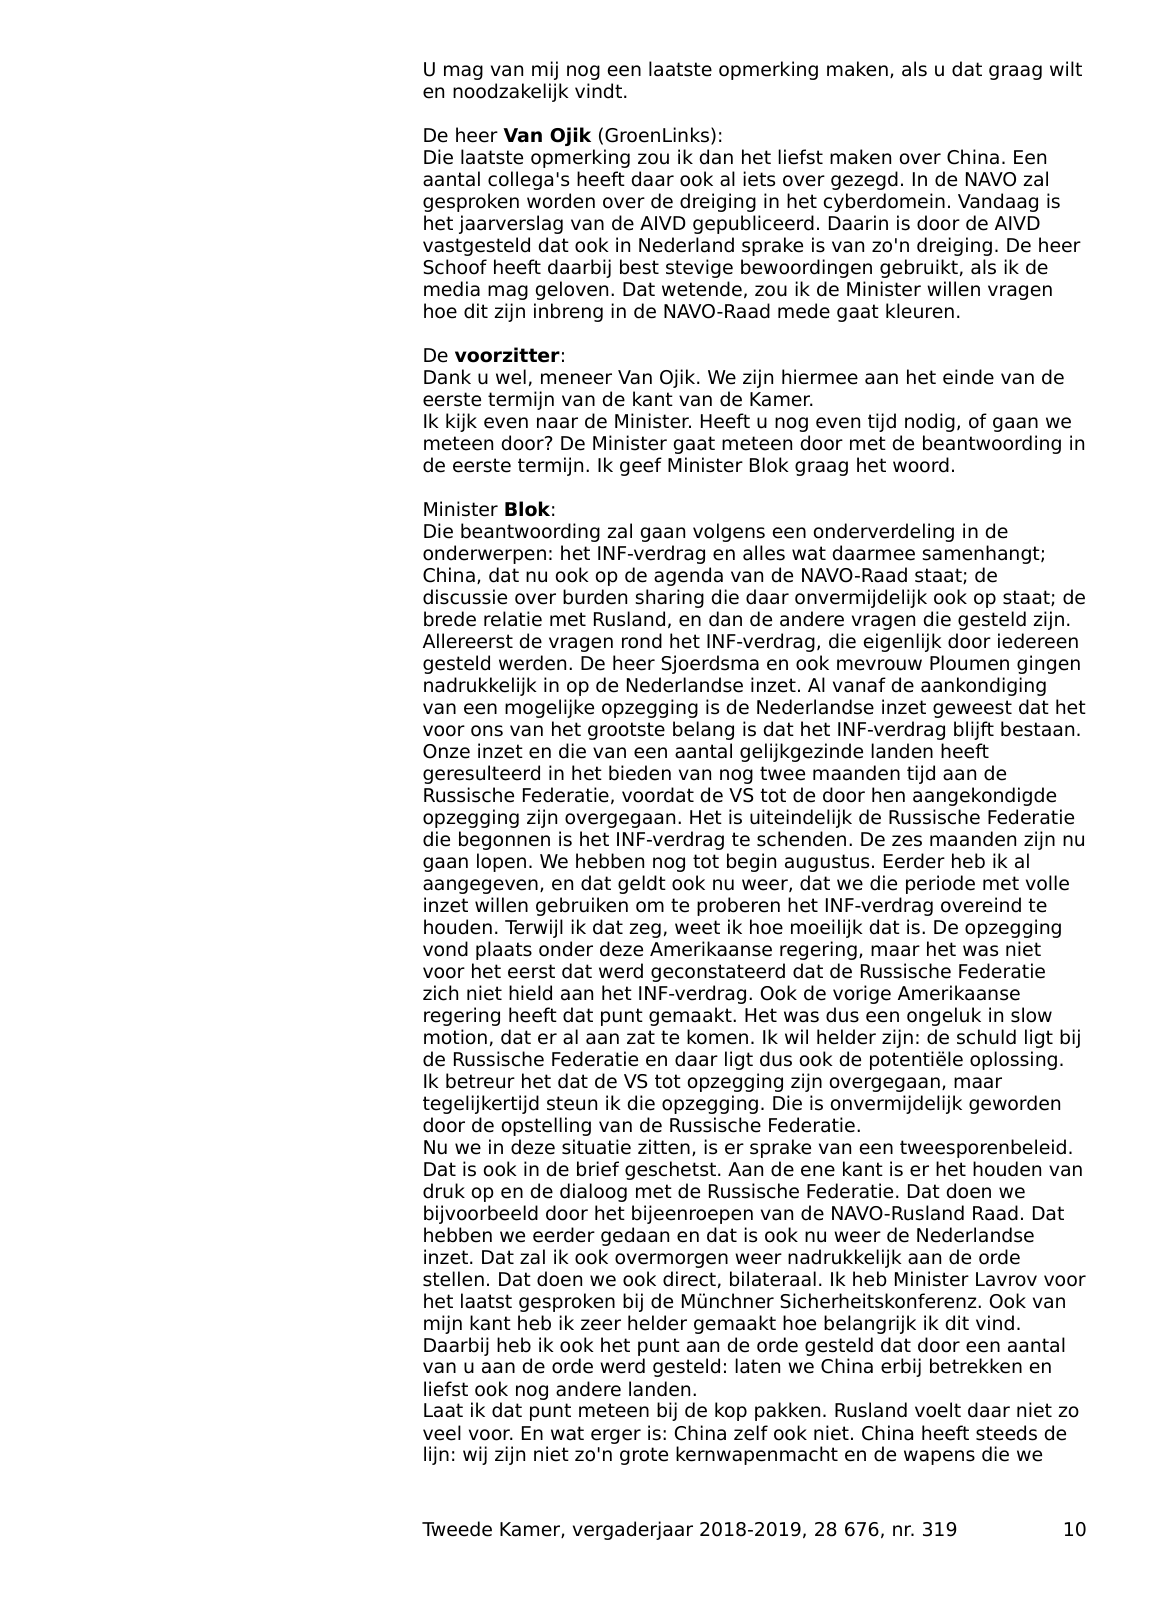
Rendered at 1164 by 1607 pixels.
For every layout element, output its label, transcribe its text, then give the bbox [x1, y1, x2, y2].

text Laat ik dat punt meteen bij de kop pakken. Rusland voelt daar niet zo veel voor. En wat erger is: China zelf ook niet. China heeft steeds de lijn: wij zijn niet zo'n grote kernwapenmacht en de wapens die we [422, 1400, 1087, 1466]
text De voorzitter: [422, 345, 1087, 367]
text Die laatste opmerking zou ik dan het liefst maken over China. Een aantal collega's heeft daar ook al iets over gezegd. In de NAVO zal gesproken worden over de dreiging in het cyberdomein. Vandaag is het jaarverslag van de AIVD gepubliceerd. Daarin is door de AIVD vastgesteld dat ook in Nederland sprake is van zo'n dreiging. De heer Schoof heeft daarbij best stevige bewoordingen gebruikt, als ik de media mag geloven. Dat wetende, zou ik de Minister willen vragen hoe dit zijn inbreng in de NAVO-Raad mede gaat kleuren. [422, 147, 1087, 323]
text U mag van mij nog een laatste opmerking maken, als u dat graag wilt en noodzakelijk vindt. [422, 59, 1087, 103]
text Ik kijk even naar de Minister. Heeft u nog even tijd nodig, of gaan we meteen door? De Minister gaat meteen door met de beantwoording in de eerste termijn. Ik geef Minister Blok graag het woord. [422, 411, 1087, 477]
text Die beantwoording zal gaan volgens een onderverdeling in de onderwerpen: het INF-verdrag en alles wat daarmee samenhangt; China, dat nu ook op de agenda van de NAVO-Raad staat; de discussie over burden sharing die daar onvermijdelijk ook op staat; de brede relatie met Rusland, en dan de andere vragen die gesteld zijn. [422, 521, 1087, 631]
text Dank u wel, meneer Van Ojik. We zijn hiermee aan het einde van de eerste termijn van de kant van de Kamer. [422, 367, 1087, 411]
text Minister Blok: [422, 499, 1087, 521]
text De heer Van Ojik (GroenLinks): [422, 125, 1087, 147]
text Nu we in deze situatie zitten, is er sprake van een tweesporenbeleid. Dat is ook in de brief geschetst. Aan de ene kant is er het houden van druk op en de dialoog met de Russische Federatie. Dat doen we bijvoorbeeld door het bijeenroepen van de NAVO-Rusland Raad. Dat hebben we eerder gedaan en dat is ook nu weer de Nederlandse inzet. Dat zal ik ook overmorgen weer nadrukkelijk aan de orde stellen. Dat doen we ook direct, bilateraal. Ik heb Minister Lavrov voor het laatst gesproken bij de Münchner Sicherheitskonferenz. Ook van mijn kant heb ik zeer helder gemaakt hoe belangrijk ik dit vind. Daarbij heb ik ook het punt aan de orde gesteld dat door een aantal van u aan de orde werd gesteld: laten we China erbij betrekken en liefst ook nog andere landen. [422, 1137, 1087, 1400]
text Allereerst de vragen rond het INF-verdrag, die eigenlijk door iedereen gesteld werden. De heer Sjoerdsma en ook mevrouw Ploumen gingen nadrukkelijk in op de Nederlandse inzet. Al vanaf de aankondiging van een mogelijke opzegging is de Nederlandse inzet geweest dat het voor ons van het grootste belang is dat het INF-verdrag blijft bestaan. Onze inzet en die van een aantal gelijkgezinde landen heeft geresulteerd in het bieden van nog twee maanden tijd aan de Russische Federatie, voordat de VS tot de door hen aangekondigde opzegging zijn overgegaan. Het is uiteindelijk de Russische Federatie die begonnen is het INF-verdrag te schenden. De zes maanden zijn nu gaan lopen. We hebben nog tot begin augustus. Eerder heb ik al aangegeven, en dat geldt ook nu weer, dat we die periode met volle inzet willen gebruiken om te proberen het INF-verdrag overeind te houden. Terwijl ik dat zeg, weet ik hoe moeilijk dat is. De opzegging vond plaats onder deze Amerikaanse regering, maar het was niet voor het eerst dat werd geconstateerd dat de Russische Federatie zich niet hield aan het INF-verdrag. Ook de vorige Amerikaanse regering heeft dat punt gemaakt. Het was dus een ongeluk in slow motion, dat er al aan zat te komen. Ik wil helder zijn: de schuld ligt bij de Russische Federatie en daar ligt dus ook de potentiële oplossing. Ik betreur het dat de VS tot opzegging zijn overgegaan, maar tegelijkertijd steun ik die opzegging. Die is onvermijdelijk geworden door de opstelling van de Russische Federatie. [422, 631, 1087, 1137]
